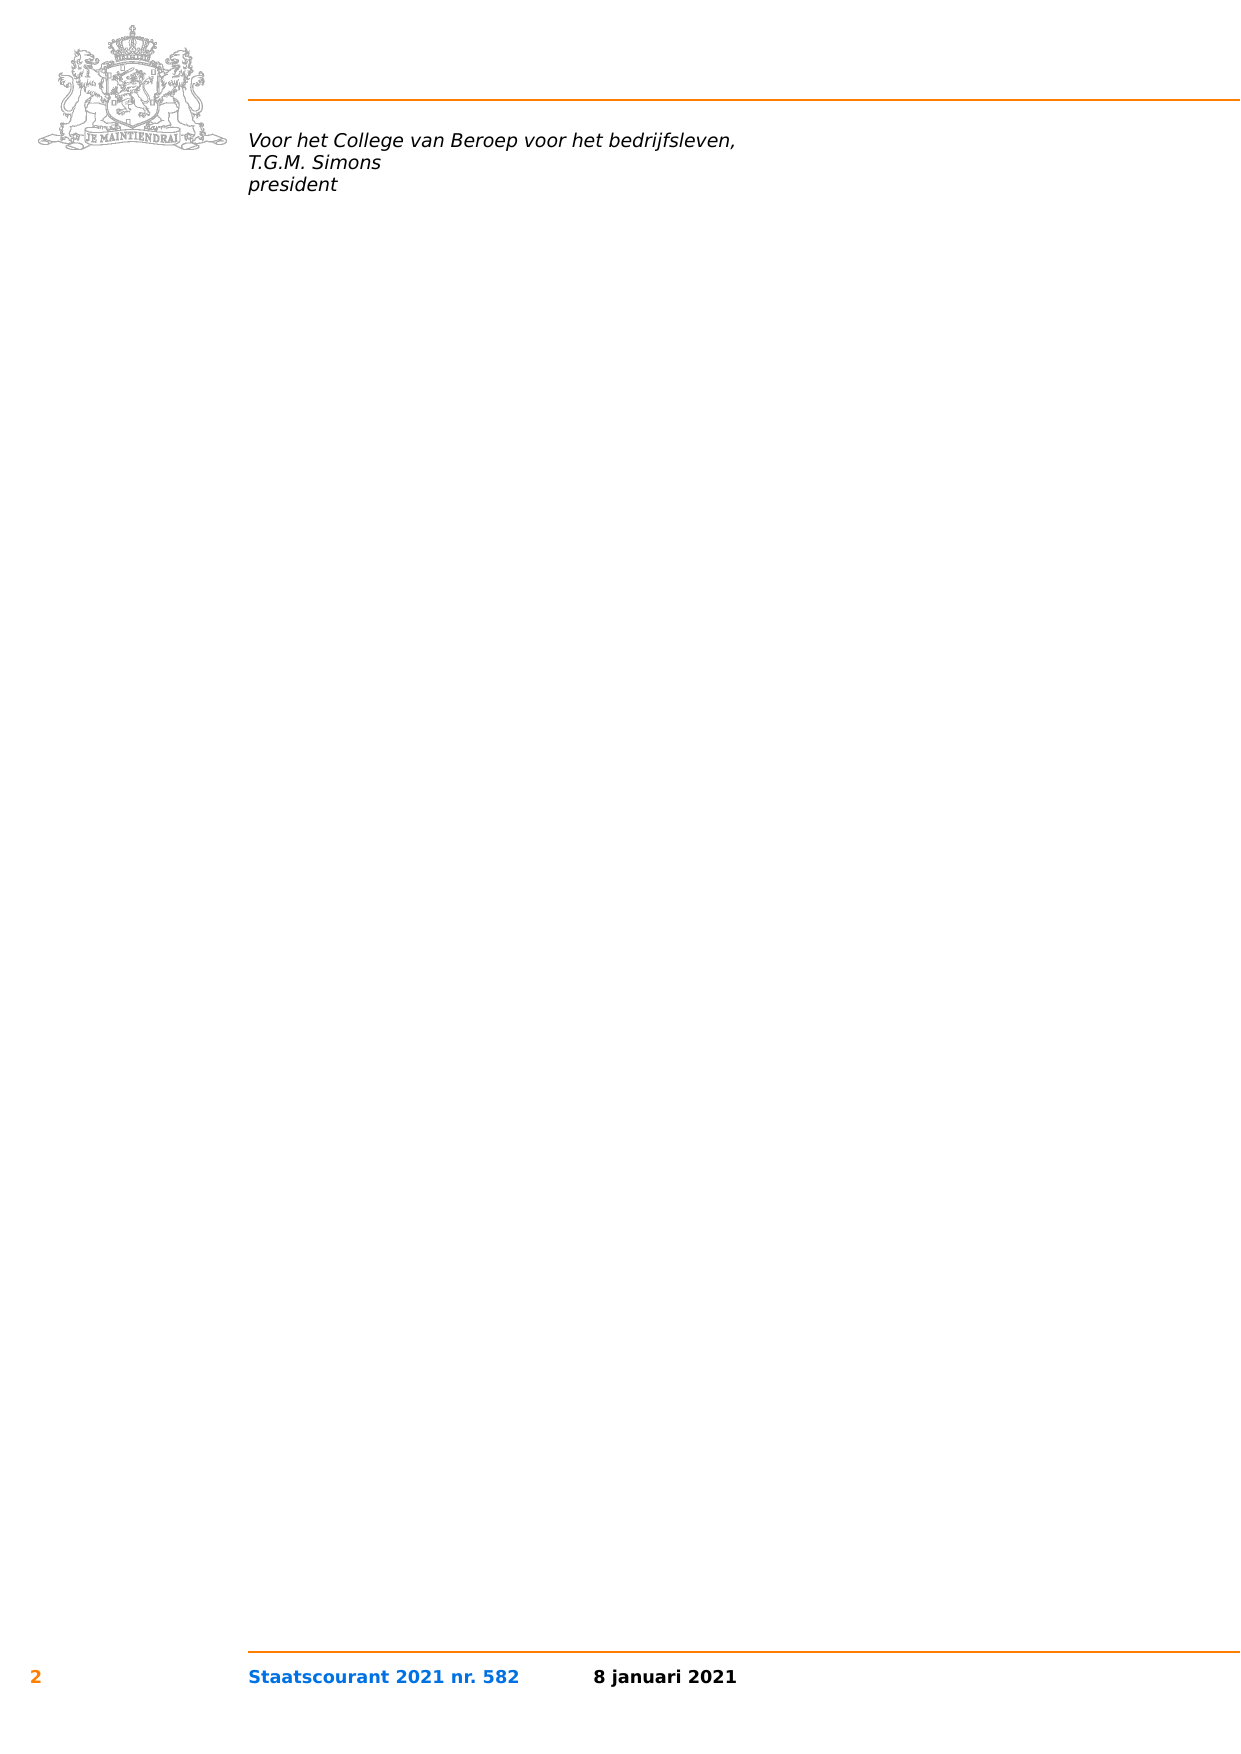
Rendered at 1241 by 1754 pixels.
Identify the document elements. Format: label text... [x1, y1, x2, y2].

text Voor het College van Beroep voor het bedrijfsleven, T.G.M. Simons president [248, 130, 1163, 196]
picture [38, 25, 227, 150]
